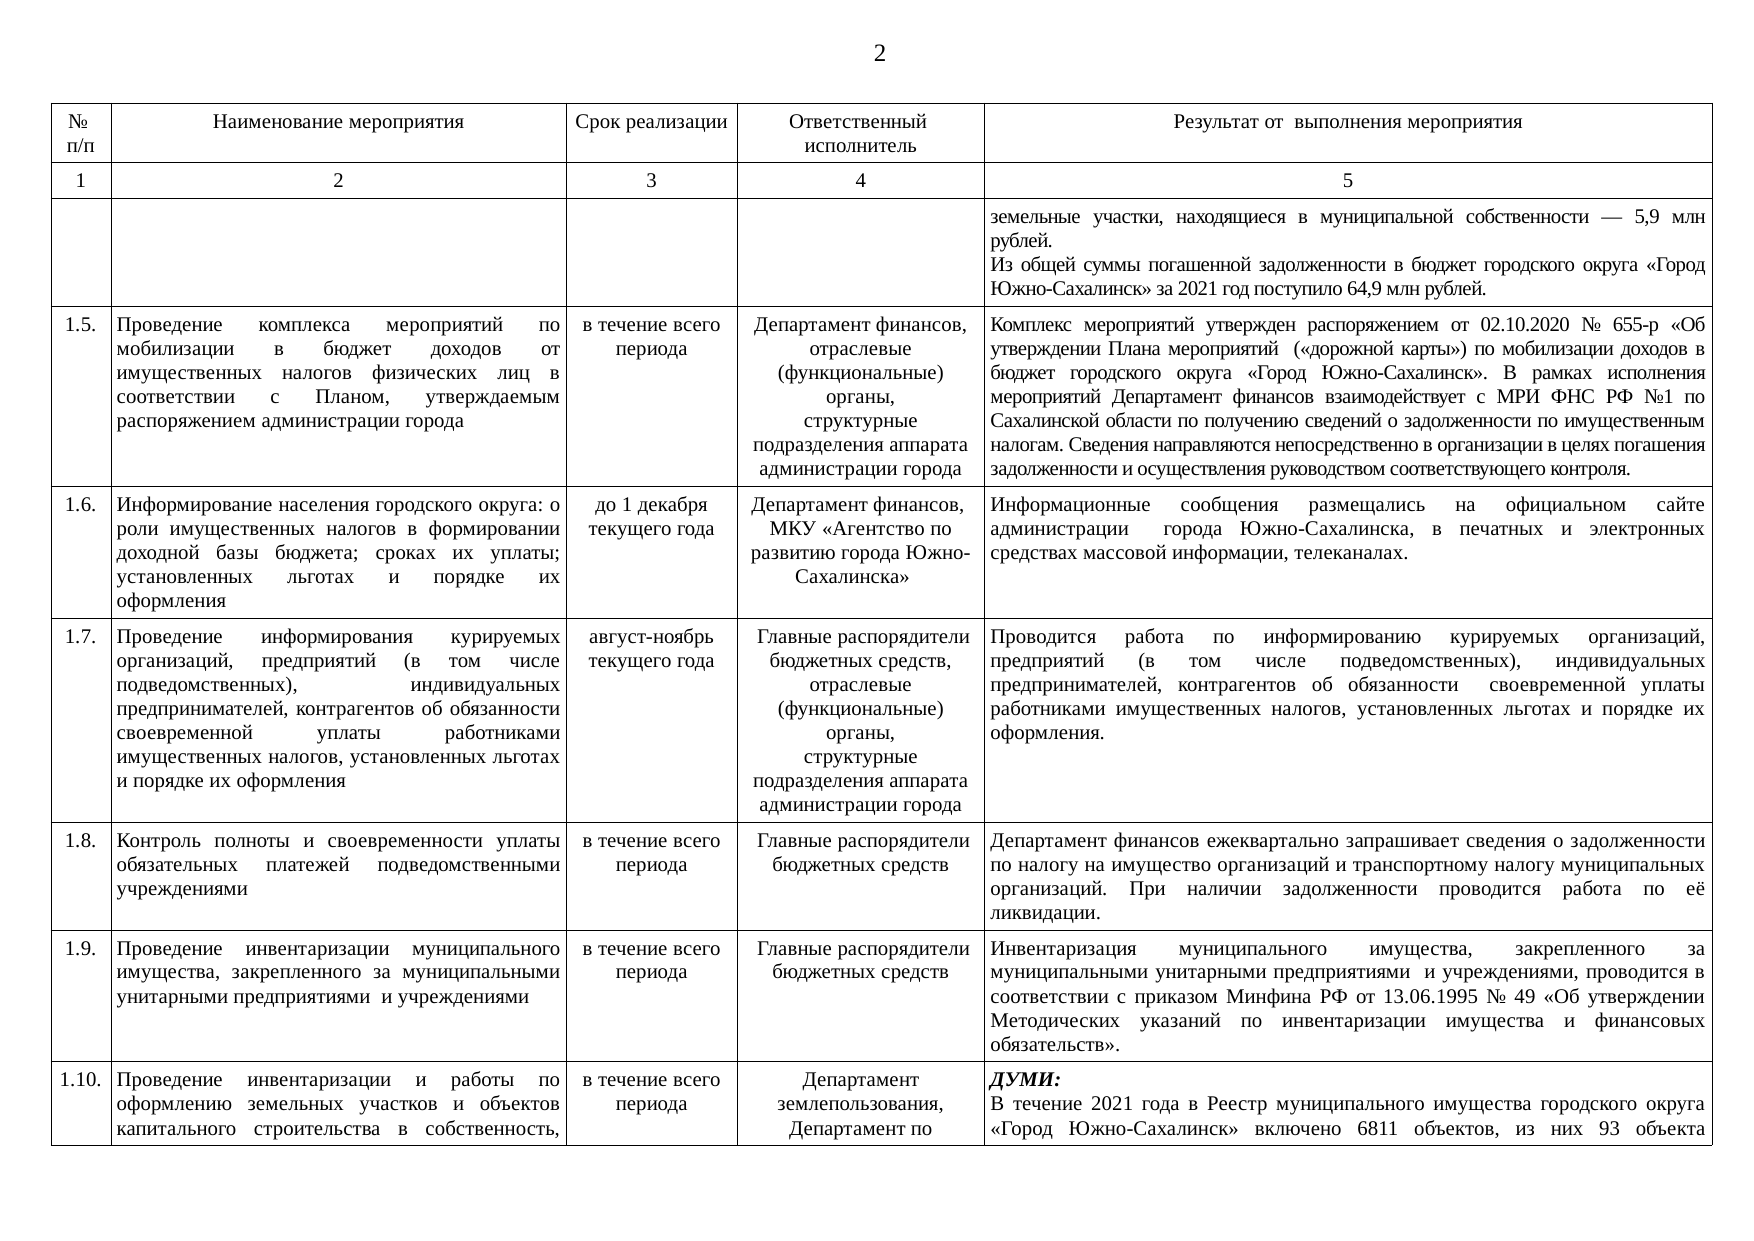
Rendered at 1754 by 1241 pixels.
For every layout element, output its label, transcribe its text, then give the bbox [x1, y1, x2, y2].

table_cell август-ноябрь текущего года [567, 619, 737, 822]
table_cell Проводится работа по информированию курируемых организаций, предприятий (в том числе подведомственных), индивидуальных предпринимателей, контрагентов об обязанности своевременной уплаты работниками имущественных налогов, установленных льготах и порядке их оформления. [985, 619, 1712, 822]
table_cell ДУМИ: В течение 2021 года в Реестр муниципального имущества городского округа «Город Южно-Сахалинск» включено 6811 объектов, из них 93 объекта [985, 1062, 1712, 1145]
table_cell Проведение комплекса мероприятий по мобилизации в бюджет доходов от имущественных налогов физических лиц в соответствии с Планом, утверждаемым распоряжением администрации города [112, 307, 566, 486]
table_cell 1.10. [52, 1062, 111, 1145]
table_cell [738, 199, 984, 306]
table_cell 4 [738, 163, 984, 198]
table_cell Департамент финансов, МКУ «Агентство по развитию города Южно-Сахалинска» [738, 487, 984, 618]
table_cell Главные распорядители бюджетных средств, отраслевые (функциональные) органы, структурные подразделения аппарата администрации города [738, 619, 984, 822]
table_cell в течение всего периода [567, 1062, 737, 1145]
table_header Срок реализации [567, 104, 737, 162]
table_cell 1 [52, 163, 111, 198]
table_cell 5 [985, 163, 1712, 198]
table_cell в течение всего периода [567, 931, 737, 1061]
table_header Результат от выполнения мероприятия [985, 104, 1712, 162]
table_cell Комплекс мероприятий утвержден распоряжением от 02.10.2020 № 655-р «Об утверждении Плана мероприятий («дорожной карты») по мобилизации доходов в бюджет городского округа «Город Южно-Сахалинск». В рамках исполнения мероприятий Департамент финансов взаимодействует с МРИ ФНС РФ №1 по Сахалинской области по получению сведений о задолженности по имущественным налогам. Сведения направляются непосредственно в организации в целях погашения задолженности и осуществления руководством соответствующего контроля. [985, 307, 1712, 486]
table_cell Главные распорядители бюджетных средств [738, 823, 984, 929]
table_cell Инвентаризация муниципального имущества, закрепленного за муниципальными унитарными предприятиями и учреждениями, проводится в соответствии с приказом Минфина РФ от 13.06.1995 № 49 «Об утверждении Методических указаний по инвентаризации имущества и финансовых обязательств». [985, 931, 1712, 1061]
table_cell Проведение инвентаризации и работы по оформлению земельных участков и объектов капитального строительства в собственность, [112, 1062, 566, 1145]
table_cell 3 [567, 163, 737, 198]
table_cell [567, 199, 737, 306]
table_header Наименование мероприятия [112, 104, 566, 162]
table_cell [112, 199, 566, 306]
table_cell Контроль полноты и своевременности уплаты обязательных платежей подведомственными учреждениями [112, 823, 566, 929]
table_cell 1.8. [52, 823, 111, 929]
table_cell Информирование населения городского округа: о роли имущественных налогов в формировании доходной базы бюджета; сроках их уплаты; установленных льготах и порядке их оформления [112, 487, 566, 618]
table_header № п/п [52, 104, 111, 162]
table_cell 2 [112, 163, 566, 198]
table_cell Департамент финансов, отраслевые (функциональные) органы, структурные подразделения аппарата администрации города [738, 307, 984, 486]
table_cell Главные распорядители бюджетных средств [738, 931, 984, 1061]
table_cell Информационные сообщения размещались на официальном сайте администрации города Южно-Сахалинска, в печатных и электронных средствах массовой информации, телеканалах. [985, 487, 1712, 618]
table_cell [52, 199, 111, 306]
table_cell 1.9. [52, 931, 111, 1061]
table_cell 1.7. [52, 619, 111, 822]
table_cell в течение всего периода [567, 307, 737, 486]
table_cell до 1 декабря текущего года [567, 487, 737, 618]
table_cell Департамент финансов ежеквартально запрашивает сведения о задолженности по налогу на имущество организаций и транспортному налогу муниципальных организаций. При наличии задолженности проводится работа по её ликвидации. [985, 823, 1712, 929]
table_cell 1.5. [52, 307, 111, 486]
table_cell Проведение информирования курируемых организаций, предприятий (в том числе подведомственных), индивидуальных предпринимателей, контрагентов об обязанности своевременной уплаты работниками имущественных налогов, установленных льготах и порядке их оформления [112, 619, 566, 822]
table_cell в течение всего периода [567, 823, 737, 929]
table_header Ответственный исполнитель [738, 104, 984, 162]
table_cell земельные участки, находящиеся в муниципальной собственности — 5,9 млн рублей. Из общей суммы погашенной задолженности в бюджет городского округа «Город Южно-Сахалинск» за 2021 год поступило 64,9 млн рублей. [985, 199, 1712, 306]
table_cell Департамент землепользования, Департамент по [738, 1062, 984, 1145]
table_cell 1.6. [52, 487, 111, 618]
table_cell Проведение инвентаризации муниципального имущества, закрепленного за муниципальными унитарными предприятиями и учреждениями [112, 931, 566, 1061]
